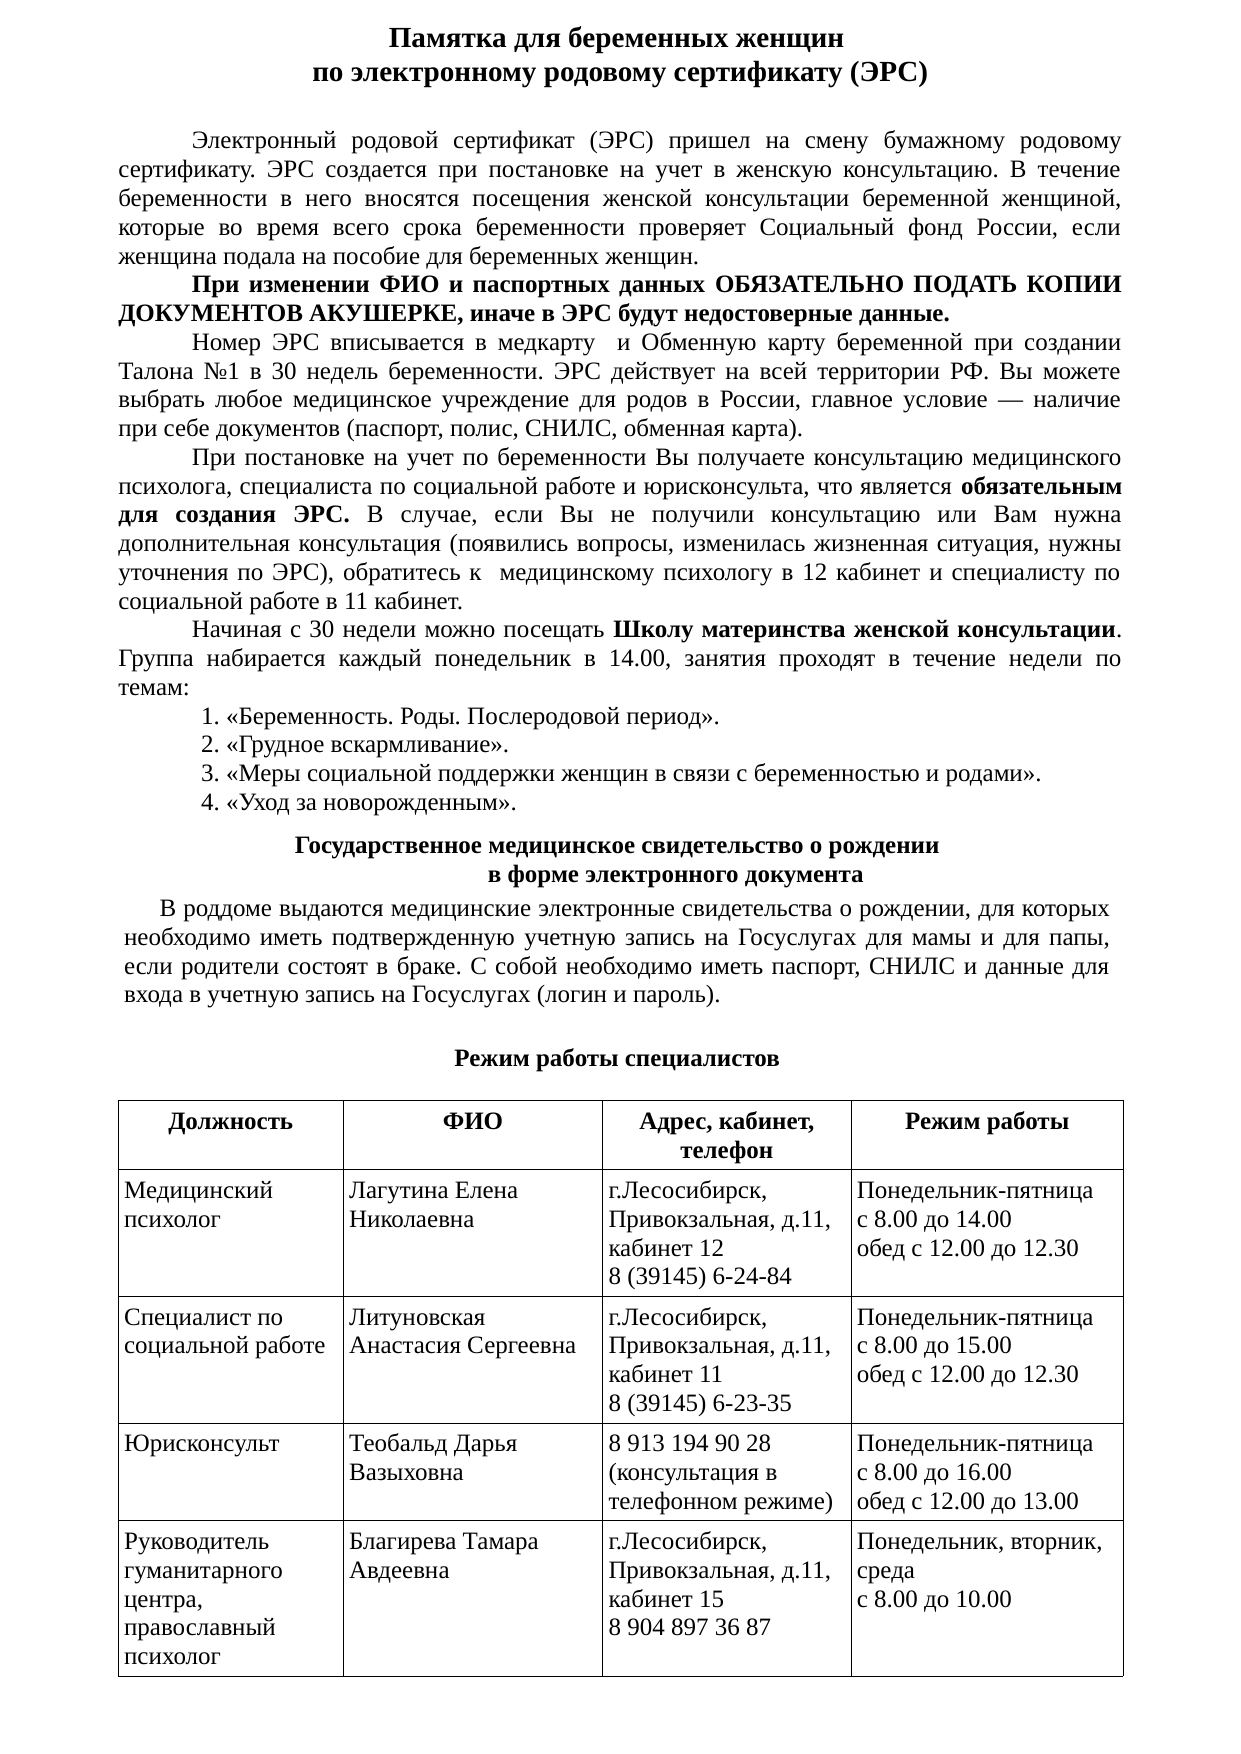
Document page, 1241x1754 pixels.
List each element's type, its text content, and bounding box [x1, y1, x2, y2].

table_cell Юрисконсульт [119, 1424, 343, 1520]
table_cell Литуновская Анастасия Сергеевна [344, 1297, 602, 1422]
table_cell г.Лесосибирск, Привокзальная, д.11, кабинет 11 8 (39145) 6-23-35 [603, 1297, 851, 1422]
text Памятка для беременных женщин [118, 20, 1122, 54]
table_cell г.Лесосибирск, Привокзальная, д.11, кабинет 15 8 904 897 36 87 [603, 1521, 851, 1676]
table_cell Понедельник, вторник, среда с 8.00 до 10.00 [852, 1521, 1123, 1676]
table_header [1117, 888, 1123, 1043]
text Электронный родовой сертификат (ЭРС) пришел на смену бумажному родовому сертификату. ЭРС создается при постановке на учет в женскую консультацию. В течение беременности в него вносятся посещения женской консультации беременной женщиной, которые во время всего срока беременности проверяет Социальный фонд России, если женщина подала на пособие для беременных женщин. [118, 121, 1122, 269]
table_cell Лагутина Елена Николаевна [344, 1170, 602, 1296]
table_cell Понедельник-пятница с 8.00 до 14.00 обед с 12.00 до 12.30 [852, 1170, 1123, 1296]
text 2. «Грудное вскармливание». [118, 729, 1122, 758]
text 3. «Меры социальной поддержки женщин в связи с беременностью и родами». [118, 758, 1122, 787]
table_cell 8 913 194 90 28 (консультация в телефонном режиме) [603, 1424, 851, 1520]
text 4. «Уход за новорожденным». [118, 787, 1122, 816]
text Номер ЭРС вписывается в медкарту и Обменную карту беременной при создании Талона №1 в 30 недель беременности. ЭРС действует на всей территории РФ. Вы можете выбрать любое медицинское учреждение для родов в России, главное условие — наличие при себе документов (паспорт, полис, СНИЛС, обменная карта). [118, 327, 1122, 442]
table_header Должность [119, 1101, 343, 1169]
table_cell Понедельник-пятница с 8.00 до 16.00 обед с 12.00 до 13.00 [852, 1424, 1123, 1520]
table_cell г.Лесосибирск, Привокзальная, д.11, кабинет 12 8 (39145) 6-24-84 [603, 1170, 851, 1296]
text 1. «Беременность. Роды. Послеродовой период». [118, 701, 1122, 729]
text по электронному родовому сертификату (ЭРС) [118, 54, 1122, 87]
table_cell Благирева Тамара Авдеевна [344, 1521, 602, 1676]
table_header В роддоме выдаются медицинские электронные свидетельства о рождении, для которых необходимо иметь подтвержденную учетную запись на Госуслугах для мамы и для папы, если родители состоят в браке. С собой необходимо иметь паспорт, СНИЛС и данные для входа в учетную запись на Госуслугах (логин и пароль). [118, 888, 1117, 1043]
table_cell Специалист по социальной работе [119, 1297, 343, 1422]
table_header ФИО [344, 1101, 602, 1169]
table_cell Теобальд Дарья Вазыховна [344, 1424, 602, 1520]
table_header Режим работы [852, 1101, 1123, 1169]
table_cell Медицинский психолог [119, 1170, 343, 1296]
table_cell Руководитель гуманитарного центра, православный психолог [119, 1521, 343, 1676]
text При постановке на учет по беременности Вы получаете консультацию медицинского психолога, специалиста по социальной работе и юрисконсульта, что является обязательным для создания ЭРС. В случае, если Вы не получили консультацию или Вам нужна дополнительная консультация (появились вопросы, изменилась жизненная ситуация, нужны уточнения по ЭРС), обратитесь к медицинскому психологу в 12 кабинет и специалисту по социальной работе в 11 кабинет. [118, 442, 1122, 614]
text При изменении ФИО и паспортных данных ОБЯЗАТЕЛЬНО ПОДАТЬ КОПИИ ДОКУМЕНТОВ АКУШЕРКЕ, иначе в ЭРС будут недостоверные данные. [118, 269, 1122, 327]
text Режим работы специалистов [118, 1043, 1122, 1072]
text Государственное медицинское свидетельство о рождении [118, 830, 1122, 859]
text в форме электронного документа [118, 859, 1122, 888]
table_header Адрес, кабинет, телефон [603, 1101, 851, 1169]
text Начиная с 30 недели можно посещать Школу материнства женской консультации. Группа набирается каждый понедельник в 14.00, занятия проходят в течение недели по темам: [118, 614, 1122, 701]
table_cell Понедельник-пятница с 8.00 до 15.00 обед с 12.00 до 12.30 [852, 1297, 1123, 1422]
